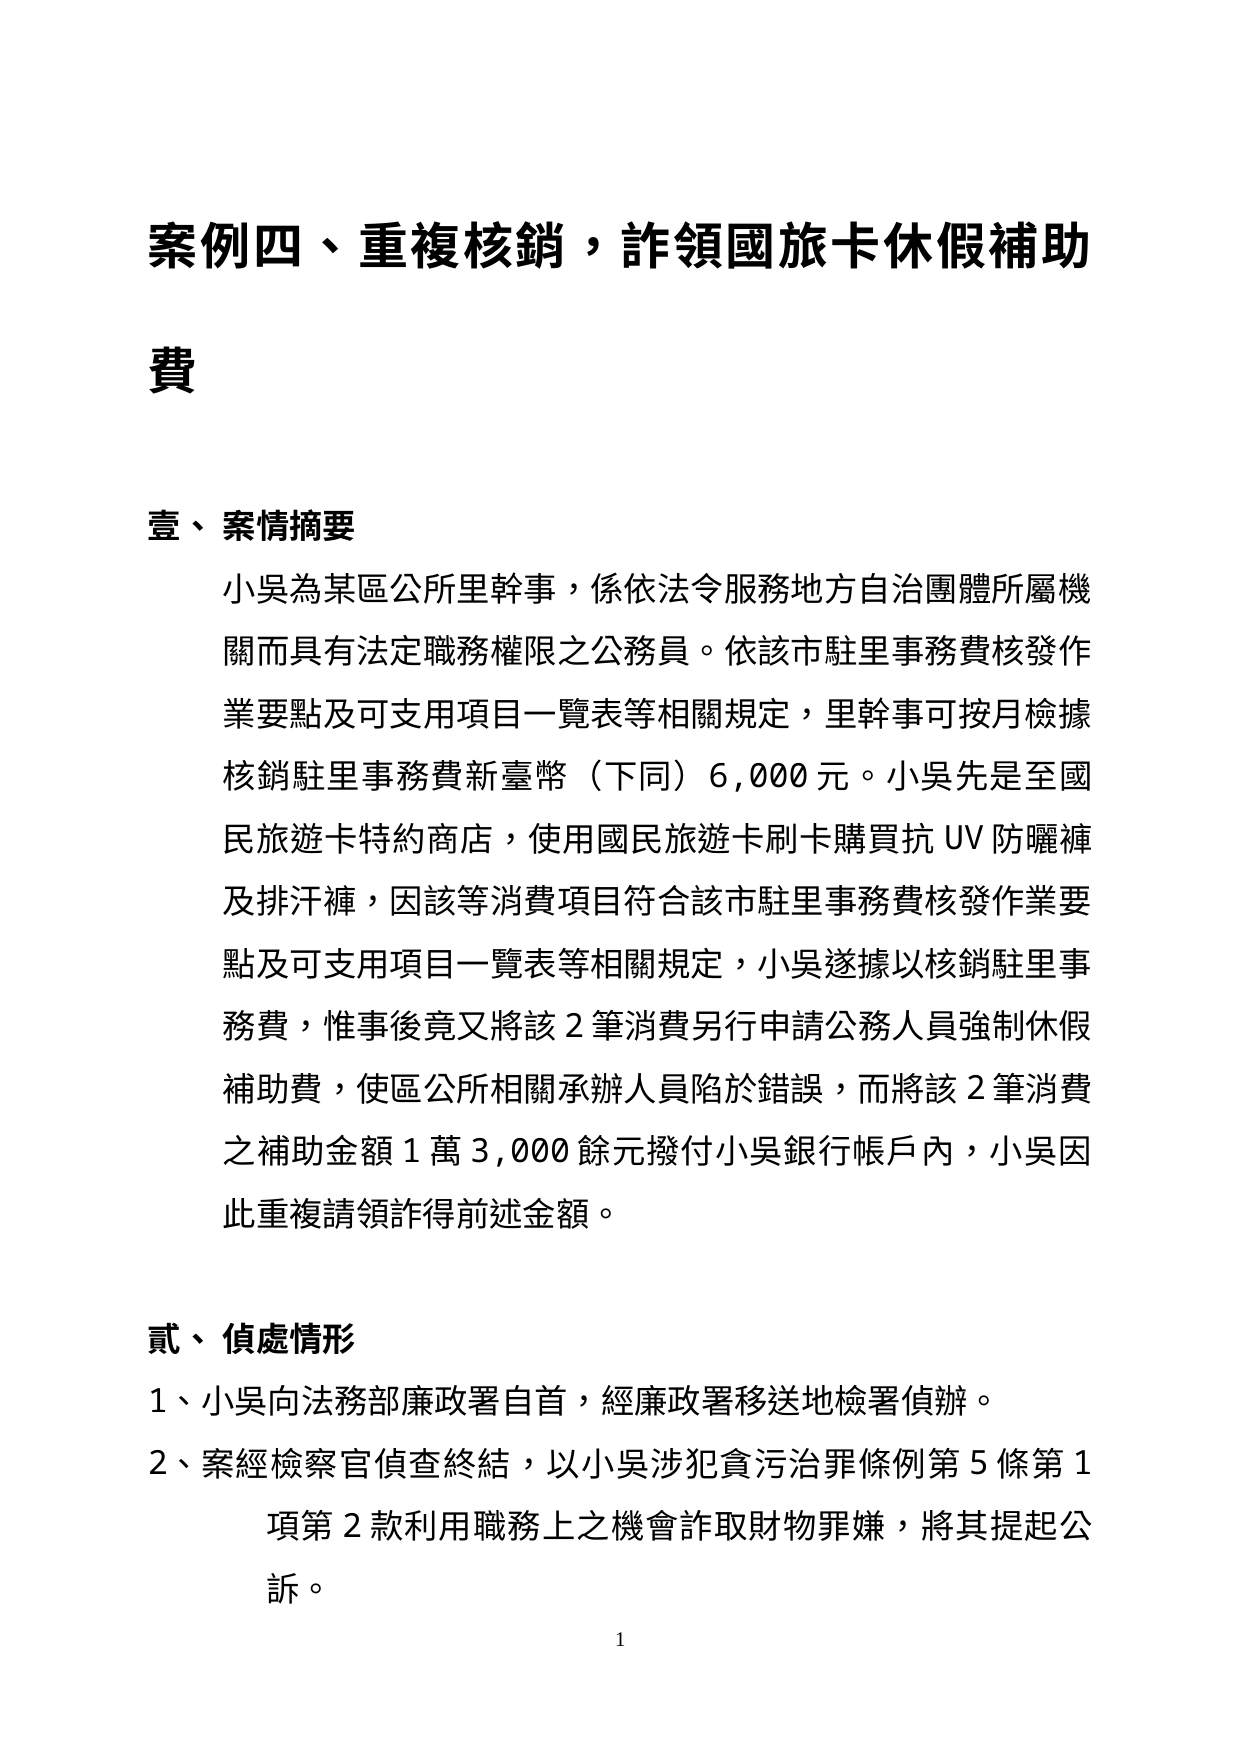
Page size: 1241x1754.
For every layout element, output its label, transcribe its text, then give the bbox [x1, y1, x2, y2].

text 小吳為某區公所里幹事，係依法令服務地方自治團體所屬機關而具有法定職務權限之公務員。依該市駐里事務費核發作業要點及可支用項目一覽表等相關規定，里幹事可按月檢據核銷駐里事務費新臺幣（下同）6,000元。小吳先是至國民旅遊卡特約商店，使用國民旅遊卡刷卡購買抗UV防曬褲及排汗褲，因該等消費項目符合該市駐里事務費核發作業要點及可支用項目一覽表等相關規定，小吳遂據以核銷駐里事務費，惟事後竟又將該2筆消費另行申請公務人員強制休假補助費，使區公所相關承辦人員陷於錯誤，而將該2筆消費之補助金額1萬3,000餘元撥付小吳銀行帳戶內，小吳因此重複請領詐得前述金額。 [223, 545, 1092, 1233]
list 案經檢察官偵查終結，以小吳涉犯貪污治罪條例第5條第1項第2款利用職務上之機會詐取財物罪嫌，將其提起公訴。 [148, 1420, 1092, 1608]
list 偵處情形 [148, 1295, 1092, 1358]
list 案情摘要 [148, 483, 1092, 545]
subtitle 案例四、重複核銷，詐領國旅卡休假補助費 [148, 170, 1092, 420]
list 小吳向法務部廉政署自首，經廉政署移送地檢署偵辦。 [148, 1358, 1092, 1420]
